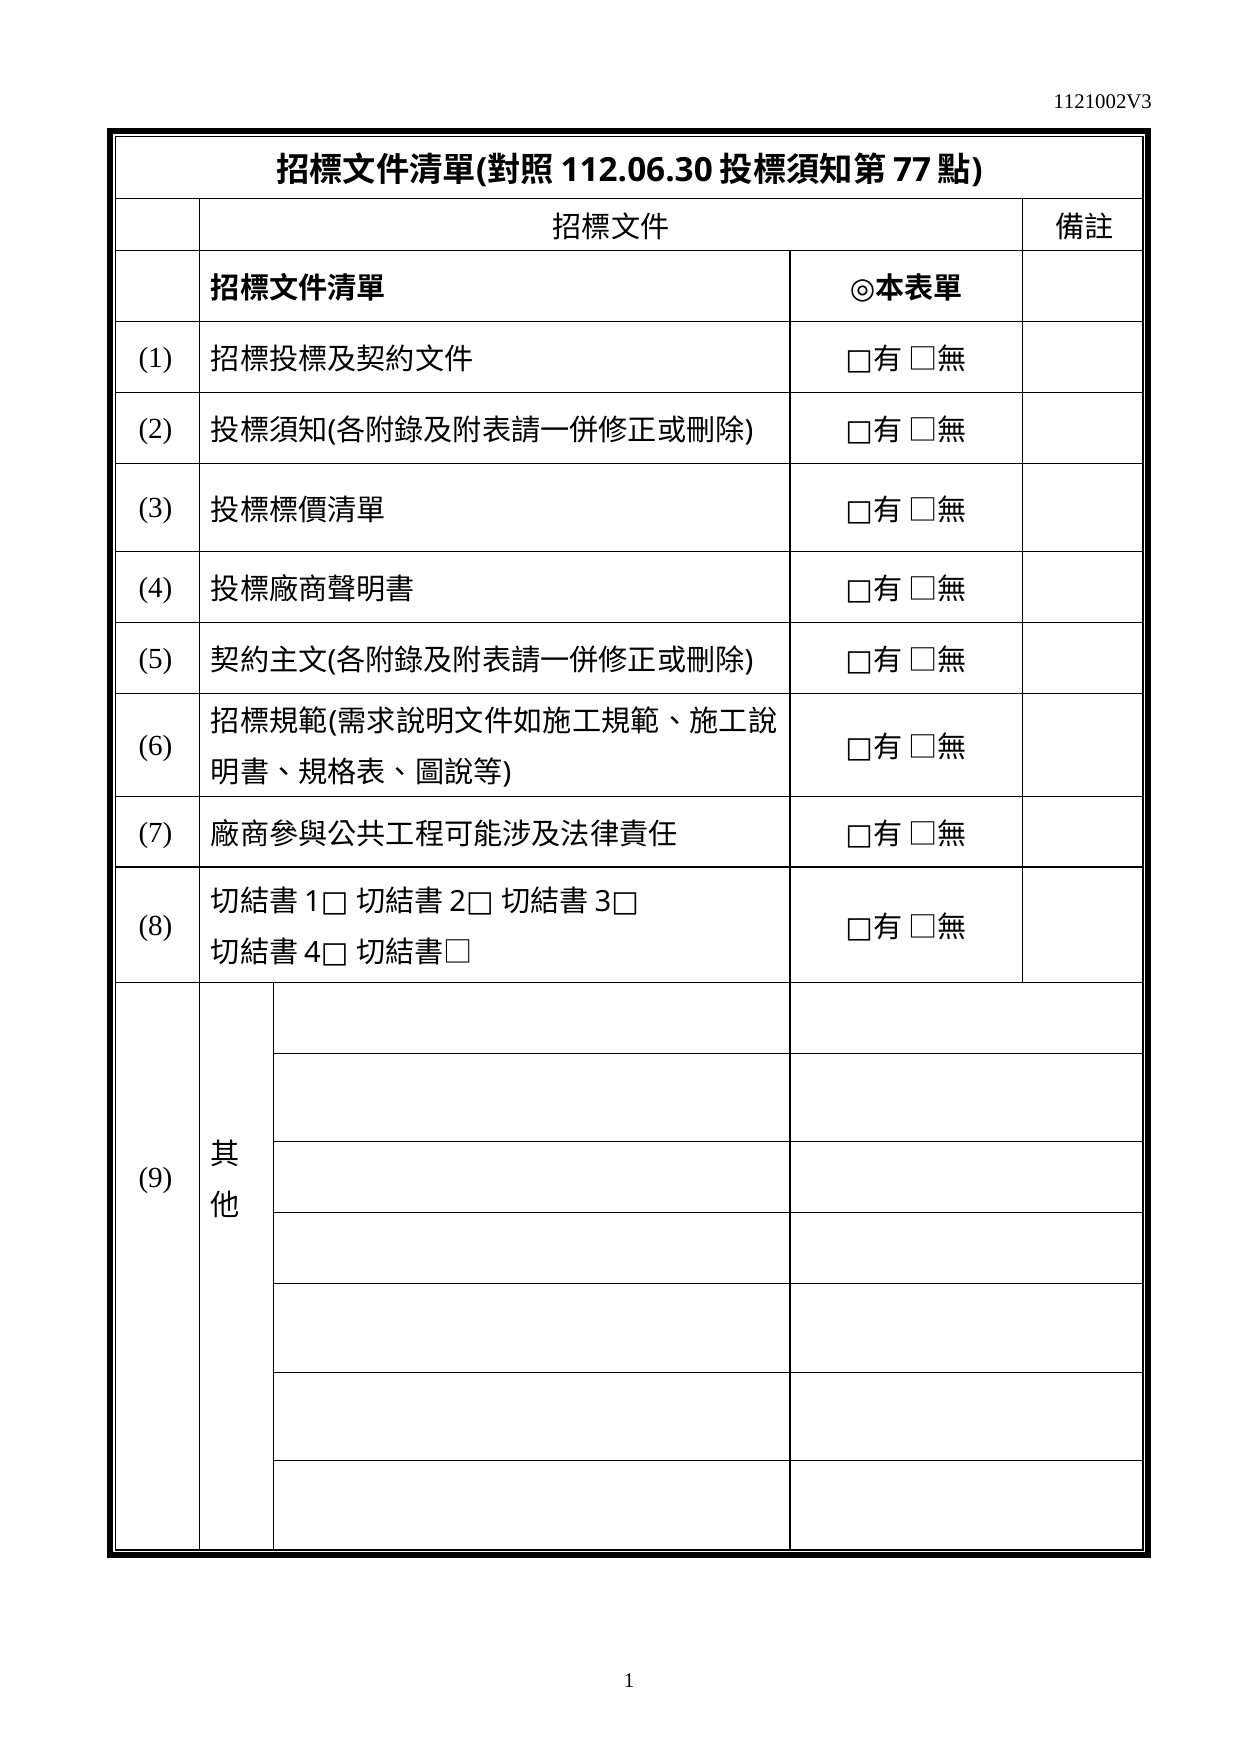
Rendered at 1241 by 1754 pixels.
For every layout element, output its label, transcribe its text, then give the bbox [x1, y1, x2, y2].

table_cell [274, 983, 789, 1053]
table_cell [274, 1054, 789, 1141]
table_cell (6) [116, 694, 199, 796]
table_cell [791, 1284, 1142, 1372]
table_cell 招標投標及契約文件 [200, 322, 789, 392]
table_cell [1023, 694, 1142, 796]
table_cell (9) [116, 983, 199, 1372]
table_cell [200, 1460, 273, 1549]
table_cell [791, 1373, 1142, 1460]
table_cell [116, 1460, 199, 1549]
table_cell [274, 1142, 789, 1212]
table_cell 投標須知(各附錄及附表請一併修正或刪除) [200, 393, 789, 462]
table_cell [791, 1142, 1142, 1212]
table_cell [274, 1213, 789, 1283]
table_cell [1023, 623, 1142, 693]
table_cell [1023, 393, 1142, 462]
table_cell □有 □無 [791, 623, 1022, 693]
table_cell 廠商參與公共工程可能涉及法律責任 [200, 797, 789, 866]
table_cell (7) [116, 797, 199, 866]
table_cell [200, 1372, 273, 1460]
table_cell [1023, 868, 1142, 982]
table_cell 其他 [200, 983, 273, 1372]
table_cell [116, 199, 199, 250]
table_cell [274, 1373, 789, 1460]
table_cell (3) [116, 464, 199, 551]
table_cell 契約主文(各附錄及附表請一併修正或刪除) [200, 623, 789, 693]
table_cell [1023, 251, 1142, 321]
table_cell 投標廠商聲明書 [200, 552, 789, 622]
table_cell [791, 1213, 1142, 1283]
table_cell □有 □無 [791, 694, 1022, 796]
table_cell 招標文件 [200, 199, 1022, 250]
table_cell [116, 1372, 199, 1460]
table_cell [1023, 797, 1142, 866]
table_cell 投標標價清單 [200, 464, 789, 551]
table_cell □有 □無 [791, 393, 1022, 462]
table_cell [791, 983, 1142, 1053]
table_header 招標文件清單(對照112.06.30投標須知第77點) [116, 137, 1142, 198]
table_cell (8) [116, 868, 199, 982]
table_cell [274, 1461, 789, 1549]
table_cell [791, 1054, 1142, 1141]
table_cell [1023, 464, 1142, 551]
table_cell □有 □無 [791, 464, 1022, 551]
table_cell □有 □無 [791, 552, 1022, 622]
table_cell □有 □無 [791, 322, 1022, 392]
table_cell 招標文件清單 [200, 251, 789, 321]
table_cell 招標規範(需求說明文件如施工規範、施工說明書、規格表、圖說等) [200, 694, 789, 796]
table_cell [274, 1284, 789, 1372]
table_cell [1023, 322, 1142, 392]
table_cell [116, 251, 199, 321]
table_cell 備註 [1023, 199, 1142, 250]
table_cell 切結書1□ 切結書2□ 切結書3□ 切結書4□ 切結書□ [200, 868, 789, 982]
table_cell □有 □無 [791, 868, 1022, 982]
table_cell □有 □無 [791, 797, 1022, 866]
table_cell [791, 1461, 1142, 1549]
table_cell (4) [116, 552, 199, 622]
table_cell [1023, 552, 1142, 622]
table_cell (5) [116, 623, 199, 693]
table_cell ◎本表單 [791, 251, 1022, 321]
table_cell (2) [116, 393, 199, 462]
table_cell (1) [116, 322, 199, 392]
